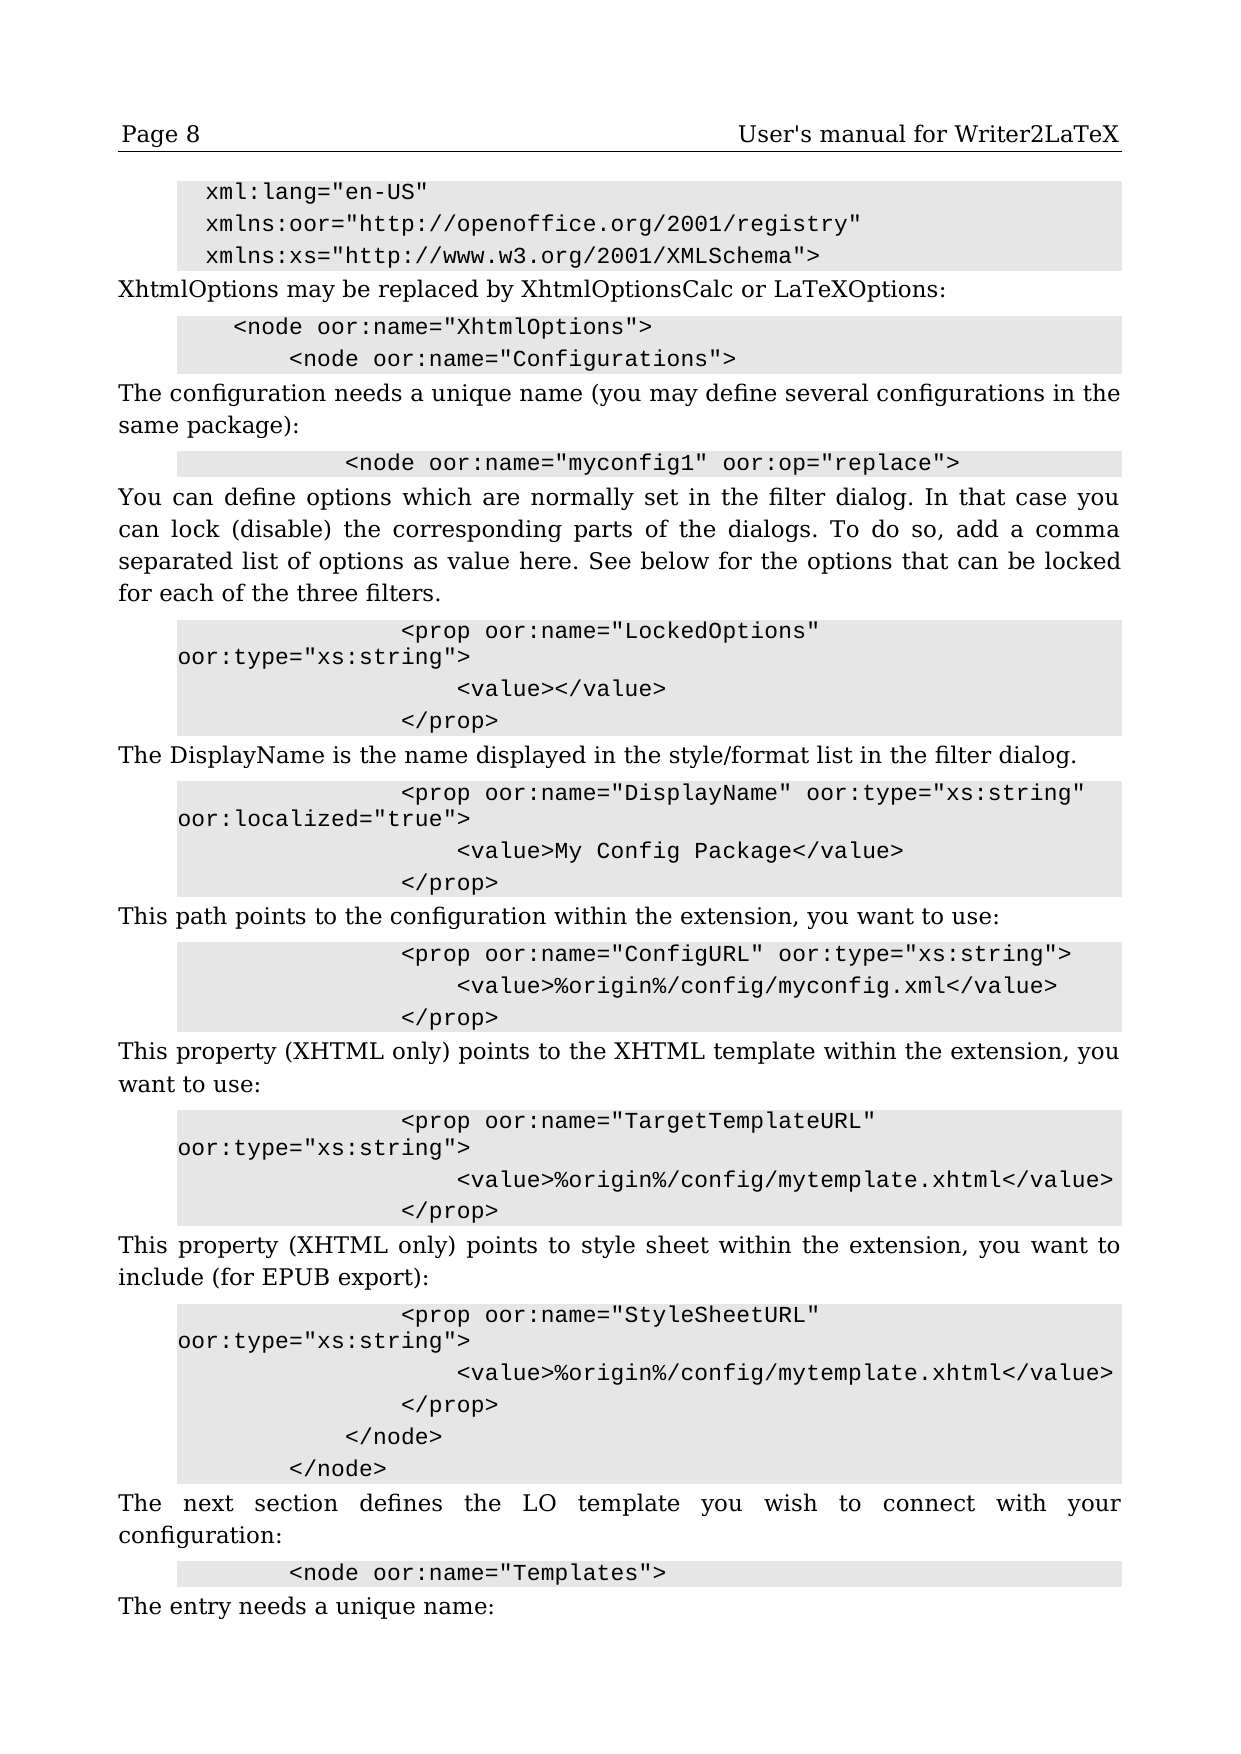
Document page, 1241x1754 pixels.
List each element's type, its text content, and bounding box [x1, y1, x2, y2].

text The next section defines the LO template you wish to connect with your configuration: [118, 1489, 1122, 1549]
text This path points to the configuration within the extension, you want to use: [118, 903, 1122, 930]
text </prop> [177, 710, 1122, 736]
text This property (XHTML only) points to the XHTML template within the extension, you want to use: [118, 1038, 1122, 1098]
text <node oor:name="Configurations"> [177, 348, 1122, 374]
text </prop> [177, 1200, 1122, 1226]
text <value>%origin%/config/myconfig.xml</value> [177, 974, 1122, 1000]
text </prop> [177, 871, 1122, 897]
text <prop oor:name="DisplayName" oor:type="xs:string" oor:localized="true"> [177, 781, 1122, 833]
text XhtmlOptions may be replaced by XhtmlOptionsCalc or LaTeXOptions: [118, 276, 1122, 303]
text xmlns:oor="http://openoffice.org/2001/registry" [177, 212, 1122, 238]
text <value>My Config Package</value> [177, 839, 1122, 865]
text <prop oor:name="ConfigURL" oor:type="xs:string"> [177, 942, 1122, 968]
text The DisplayName is the name displayed in the style/format list in the filter dialog. [118, 742, 1122, 769]
text xmlns:xs="http://www.w3.org/2001/XMLSchema"> [177, 244, 1122, 271]
text <value>%origin%/config/mytemplate.xhtml</value> [177, 1362, 1122, 1388]
text The configuration needs a unique name (you may define several configurations in the same package): [118, 380, 1122, 439]
text </node> [177, 1458, 1122, 1484]
text </prop> [177, 1006, 1122, 1032]
text <value></value> [177, 678, 1122, 704]
text <node oor:name="myconfig1" oor:op="replace"> [177, 451, 1122, 477]
text <prop oor:name="TargetTemplateURL" oor:type="xs:string"> [177, 1110, 1122, 1162]
text This property (XHTML only) points to style sheet within the extension, you want to include (for EPUB export): [118, 1232, 1122, 1291]
text You can define options which are normally set in the filter dialog. In that case you can lock (disable) the corresponding parts of the dialogs. To do so, add a comma separated list of options as value here. See below for the options that can be locked for each of the three filters. [118, 483, 1122, 607]
text <node oor:name="Templates"> [177, 1561, 1122, 1587]
text </prop> [177, 1394, 1122, 1420]
text <prop oor:name="LockedOptions" oor:type="xs:string"> [177, 620, 1122, 672]
text <prop oor:name="StyleSheetURL" oor:type="xs:string"> [177, 1304, 1122, 1356]
text <value>%origin%/config/mytemplate.xhtml</value> [177, 1168, 1122, 1194]
text <node oor:name="XhtmlOptions"> [177, 316, 1122, 342]
text xml:lang="en-US" [177, 181, 1122, 207]
text The entry needs a unique name: [118, 1593, 1122, 1620]
text </node> [177, 1426, 1122, 1452]
